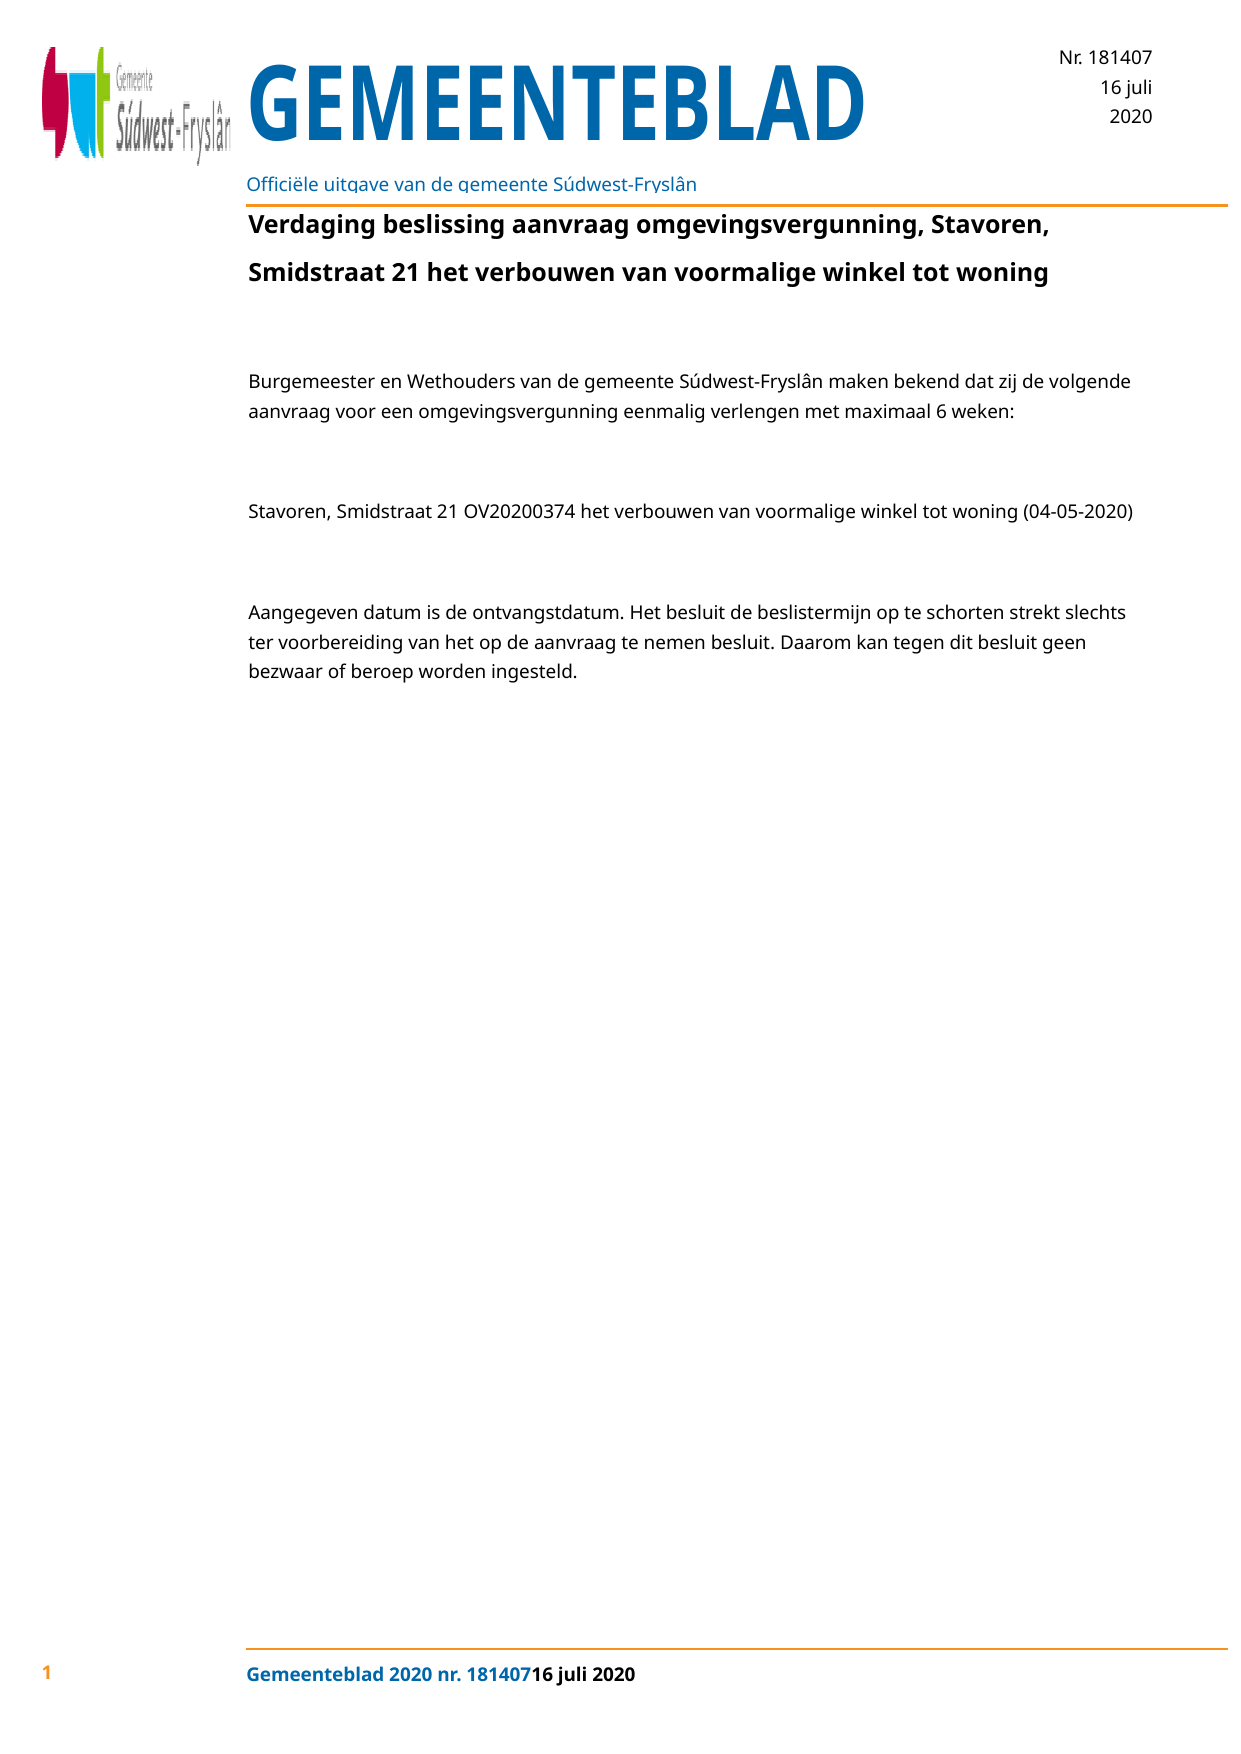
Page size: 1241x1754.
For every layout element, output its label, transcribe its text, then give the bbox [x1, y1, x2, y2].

text Verdaging beslissing aanvraag omgevingsvergunning, Stavoren, Smidstraat 21 het verbouwen van voormalige winkel tot woning [248, 207, 1152, 288]
picture [41, 47, 231, 172]
text Stavoren, Smidstraat 21 OV20200374 het verbouwen van voormalige winkel tot woning (04-05-2020) [248, 499, 1152, 524]
text Aangegeven datum is de ontvangstdatum. Het besluit de beslistermijn op te schorten strekt slechts ter voorbereiding van het op de aanvraag te nemen besluit. Daarom kan tegen dit besluit geen bezwaar of beroep worden ingesteld. [248, 599, 1152, 684]
text Burgemeester en Wethouders van de gemeente Súdwest-Fryslân maken bekend dat zij de volgende aanvraag voor een omgevingsvergunning eenmalig verlengen met maximaal 6 weken: [248, 368, 1152, 424]
